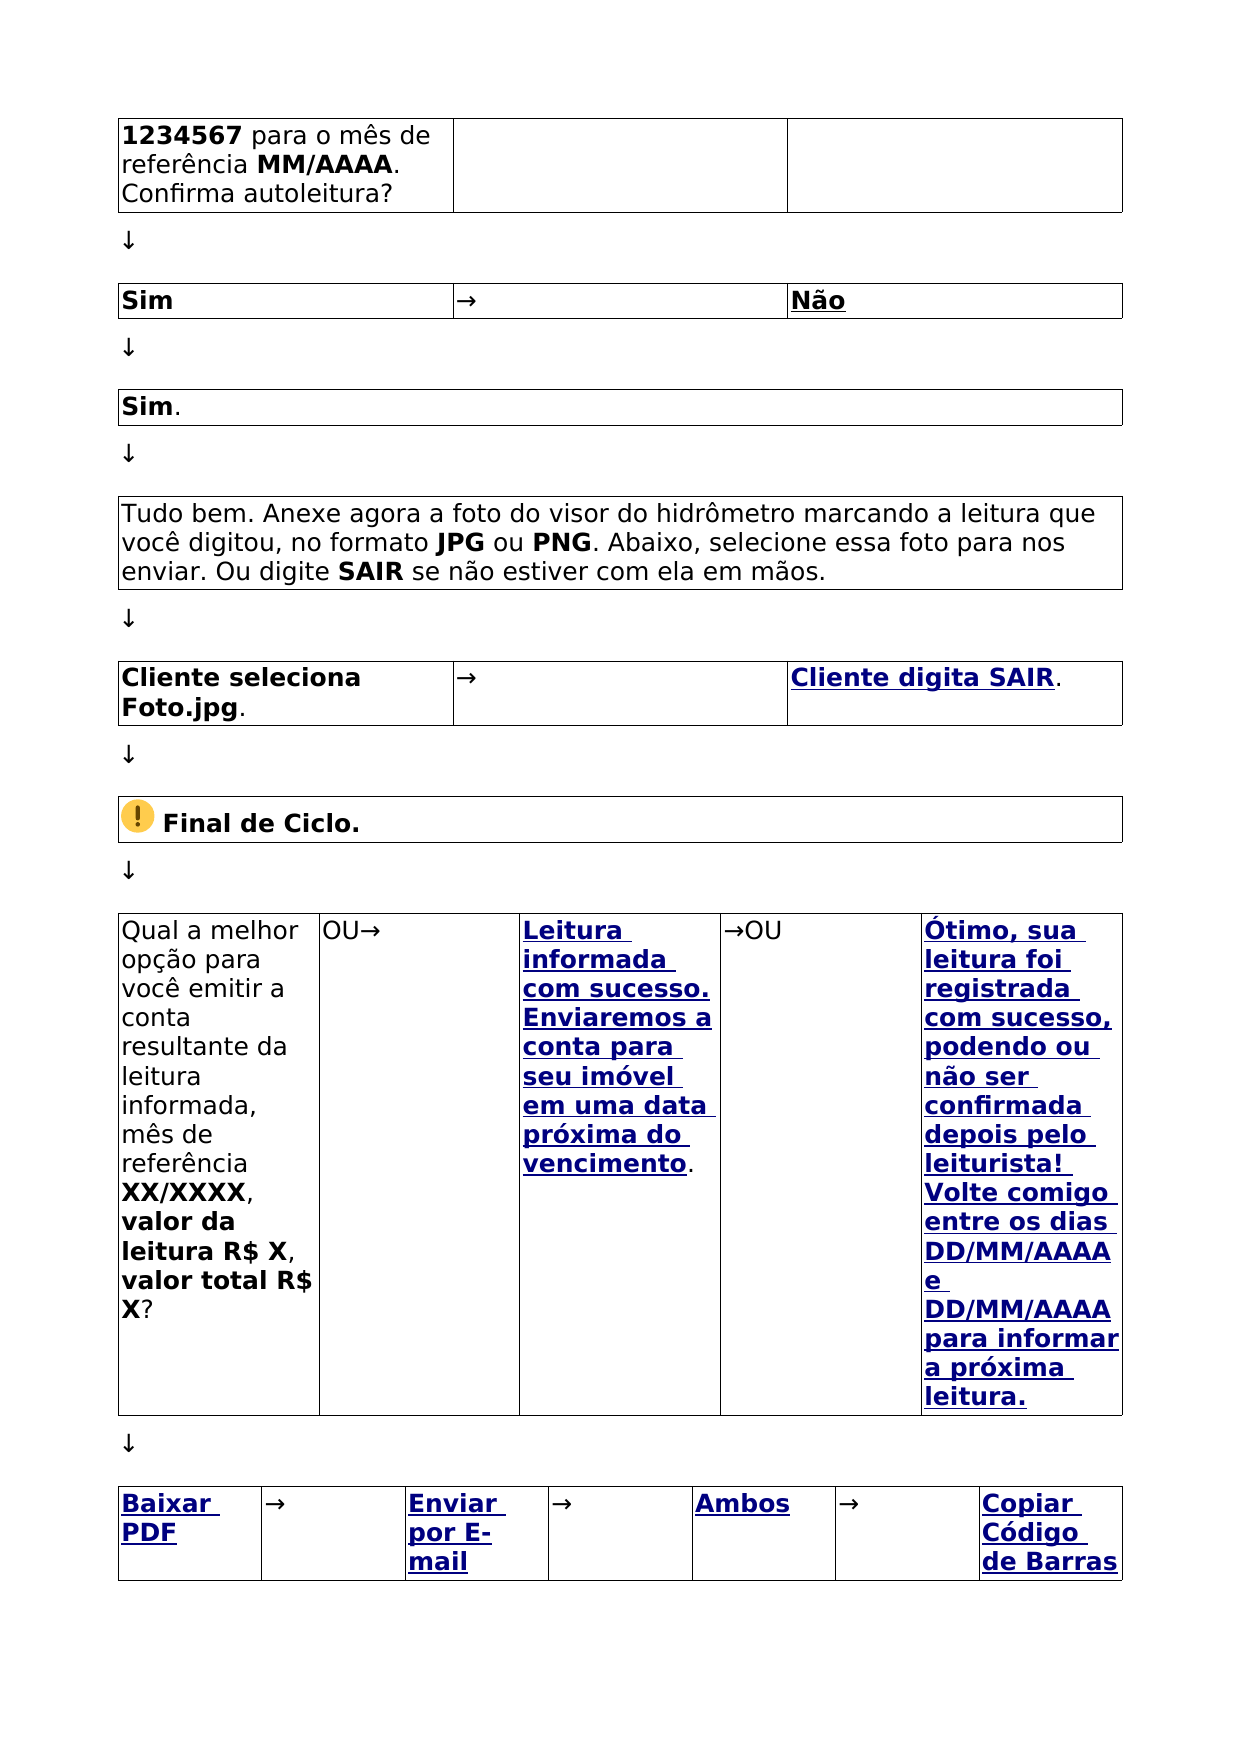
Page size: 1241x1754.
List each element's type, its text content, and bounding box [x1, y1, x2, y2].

table_header Leitura informada com sucesso. Enviaremos a conta para seu imóvel em uma data próxima do vencimento. [520, 914, 720, 1415]
table_header Sim [119, 284, 453, 318]
table_header Copiar Código de Barras [980, 1487, 1122, 1579]
table_header →OU [721, 914, 921, 1415]
text ↓ [118, 856, 1122, 886]
table_header Baixar PDF [119, 1487, 261, 1579]
table_header [454, 119, 787, 212]
table_header Qual a melhor opção para você emitir a conta resultante da leitura informada, mês de referência XX/XXXX, valor da leitura R$ X, valor total R$ X? [119, 914, 319, 1415]
table_header → [262, 1487, 405, 1579]
table_header [788, 119, 1122, 212]
text ↓ [118, 1429, 1122, 1459]
table_header → [454, 662, 787, 725]
table_header Cliente digita SAIR. [788, 662, 1122, 725]
table_header Ambos [693, 1487, 835, 1579]
table_header → [836, 1487, 979, 1579]
table_header Sim. [119, 390, 1122, 424]
table_header Final de Ciclo. [119, 797, 1122, 842]
text ↓ [118, 740, 1122, 769]
text ↓ [118, 439, 1122, 468]
table_header → [549, 1487, 692, 1579]
text ↓ [118, 333, 1122, 362]
table_header Não [788, 284, 1122, 318]
text ↓ [118, 226, 1122, 256]
table_header 1234567 para o mês de referência MM/AAAA. Confirma autoleitura? [119, 119, 453, 212]
table_header Cliente seleciona Foto.jpg. [119, 662, 453, 725]
table_header → [454, 284, 787, 318]
table_header OU→ [320, 914, 519, 1415]
text ↓ [118, 604, 1122, 633]
table_header Tudo bem. Anexe agora a foto do visor do hidrômetro marcando a leitura que você digitou, no formato JPG ou PNG. Abaixo, selecione essa foto para nos enviar. Ou digite SAIR se não estiver com ela em mãos. [119, 497, 1122, 589]
table_header Enviar por E-mail [406, 1487, 548, 1579]
table_header Ótimo, sua leitura foi registrada com sucesso, podendo ou não ser confirmada depois pelo leiturista! Volte comigo entre os dias DD/MM/AAAA e DD/MM/AAAA para informar a próxima leitura. [922, 914, 1122, 1415]
